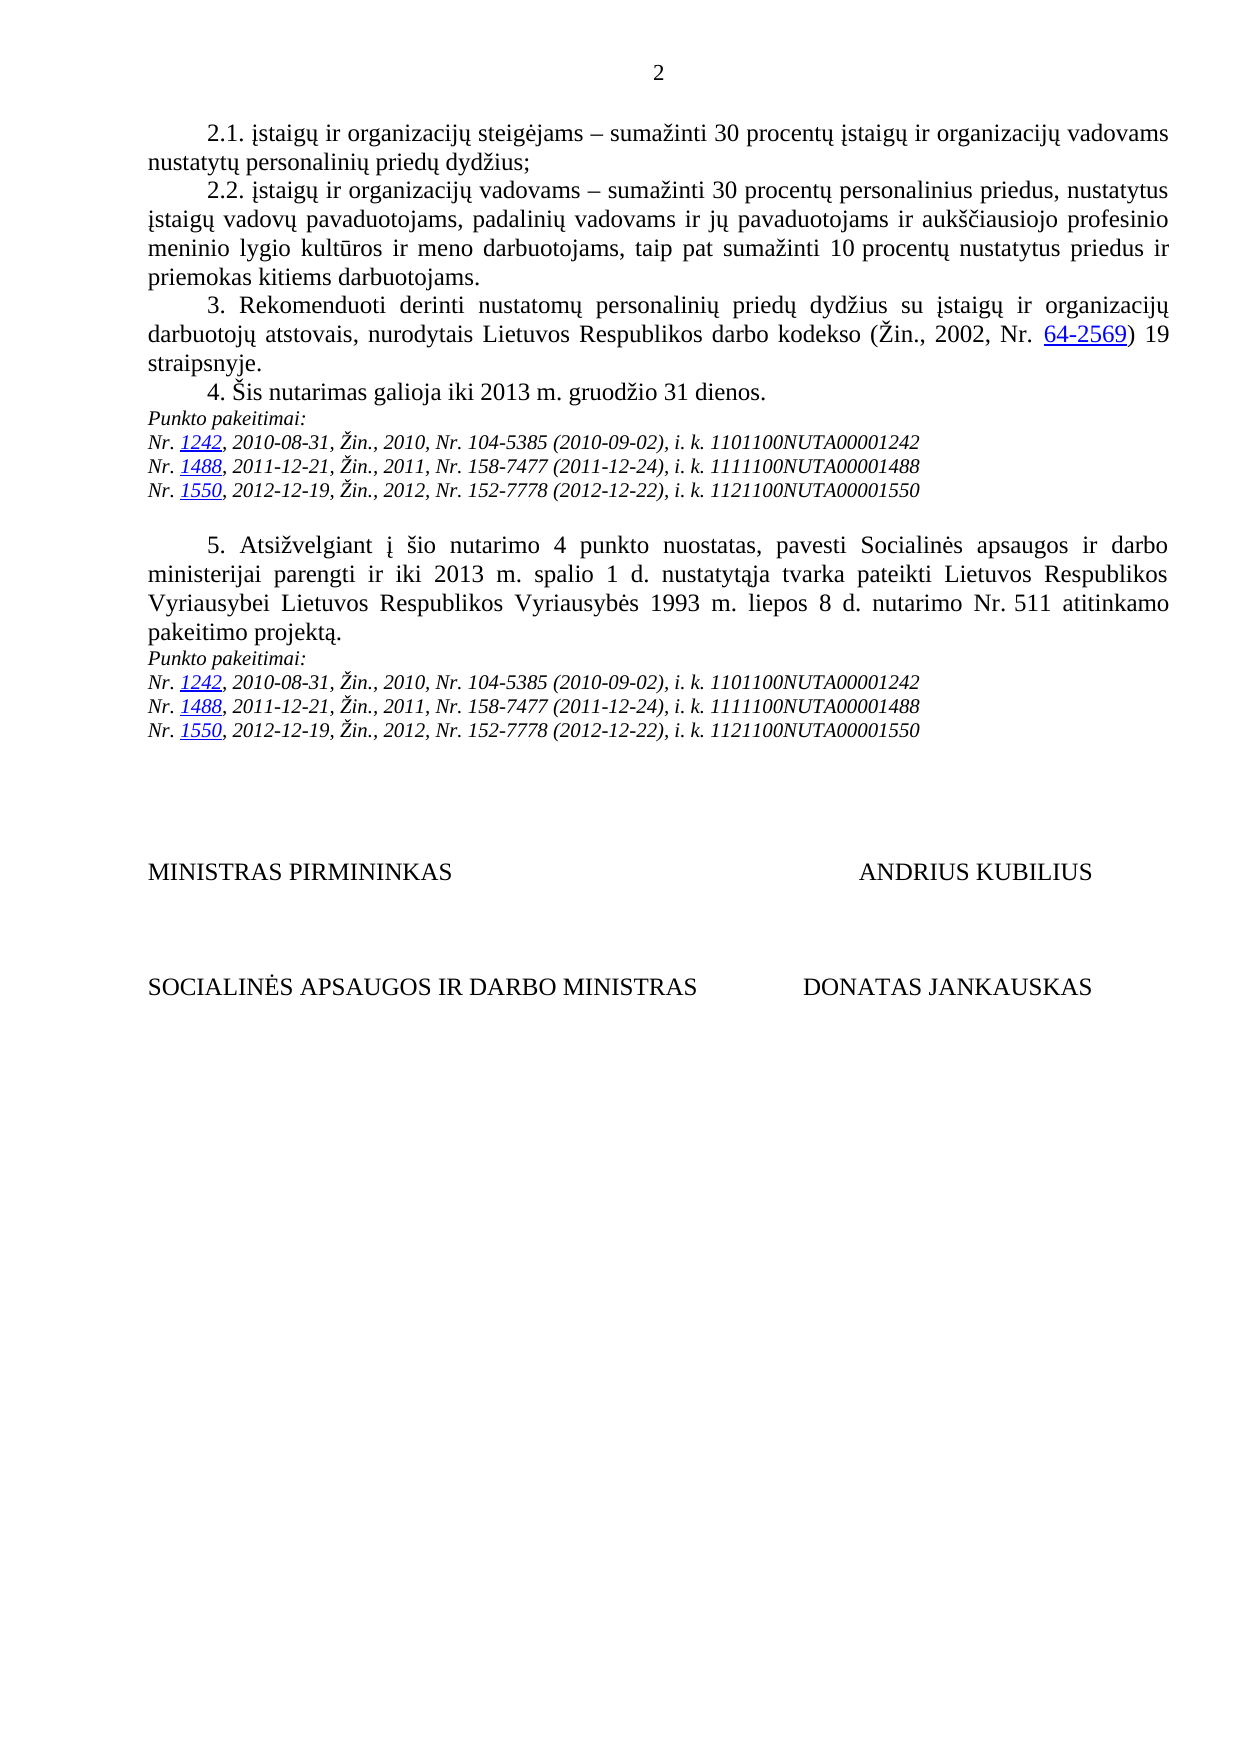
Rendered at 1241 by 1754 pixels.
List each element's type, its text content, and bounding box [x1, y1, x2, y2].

text Nr. 1550, 2012-12-19, Žin., 2012, Nr. 152-7778 (2012-12-22), i. k. 1121100NUTA00001550 [148, 718, 1169, 742]
text Nr. 1488, 2011-12-21, Žin., 2011, Nr. 158-7477 (2011-12-24), i. k. 1111100NUTA00001488 [148, 454, 1169, 478]
text 2.2. įstaigų ir organizacijų vadovams – sumažinti 30 procentų personalinius priedus, nustatytus įstaigų vadovų pavaduotojams, padalinių vadovams ir jų pavaduotojams ir aukščiausiojo profesinio meninio lygio kultūros ir meno darbuotojams, taip pat sumažinti 10 procentų nustatytus priedus ir priemokas kitiems darbuotojams. [148, 176, 1169, 291]
text 4. Šis nutarimas galioja iki 2013 m. gruodžio 31 dienos. [148, 377, 1169, 406]
text SOCIALINĖS APSAUGOS IR DARBO MINISTRAS DONATAS JANKAUSKAS [148, 972, 1169, 1001]
text MINISTRAS PIRMININKAS ANDRIUS KUBILIUS [148, 857, 1169, 886]
text Nr. 1488, 2011-12-21, Žin., 2011, Nr. 158-7477 (2011-12-24), i. k. 1111100NUTA00001488 [148, 694, 1169, 718]
text Punkto pakeitimai: [148, 406, 1169, 430]
text 2.1. įstaigų ir organizacijų steigėjams – sumažinti 30 procentų įstaigų ir organizacijų vadovams nustatytų personalinių priedų dydžius; [148, 118, 1169, 176]
text Nr. 1550, 2012-12-19, Žin., 2012, Nr. 152-7778 (2012-12-22), i. k. 1121100NUTA00001550 [148, 478, 1169, 502]
text Punkto pakeitimai: [148, 646, 1169, 670]
text Nr. 1242, 2010-08-31, Žin., 2010, Nr. 104-5385 (2010-09-02), i. k. 1101100NUTA00001242 [148, 670, 1169, 694]
text Nr. 1242, 2010-08-31, Žin., 2010, Nr. 104-5385 (2010-09-02), i. k. 1101100NUTA00001242 [148, 430, 1169, 454]
text 3. Rekomenduoti derinti nustatomų personalinių priedų dydžius su įstaigų ir organizacijų darbuotojų atstovais, nurodytais Lietuvos Respublikos darbo kodekso (Žin., 2002, Nr. 64-2569) 19 straipsnyje. [148, 291, 1169, 377]
text 5. Atsižvelgiant į šio nutarimo 4 punkto nuostatas, pavesti Socialinės apsaugos ir darbo ministerijai parengti ir iki 2013 m. spalio 1 d. nustatytąja tvarka pateikti Lietuvos Respublikos Vyriausybei Lietuvos Respublikos Vyriausybės 1993 m. liepos 8 d. nutarimo Nr. 511 atitinkamo pakeitimo projektą. [148, 531, 1169, 646]
